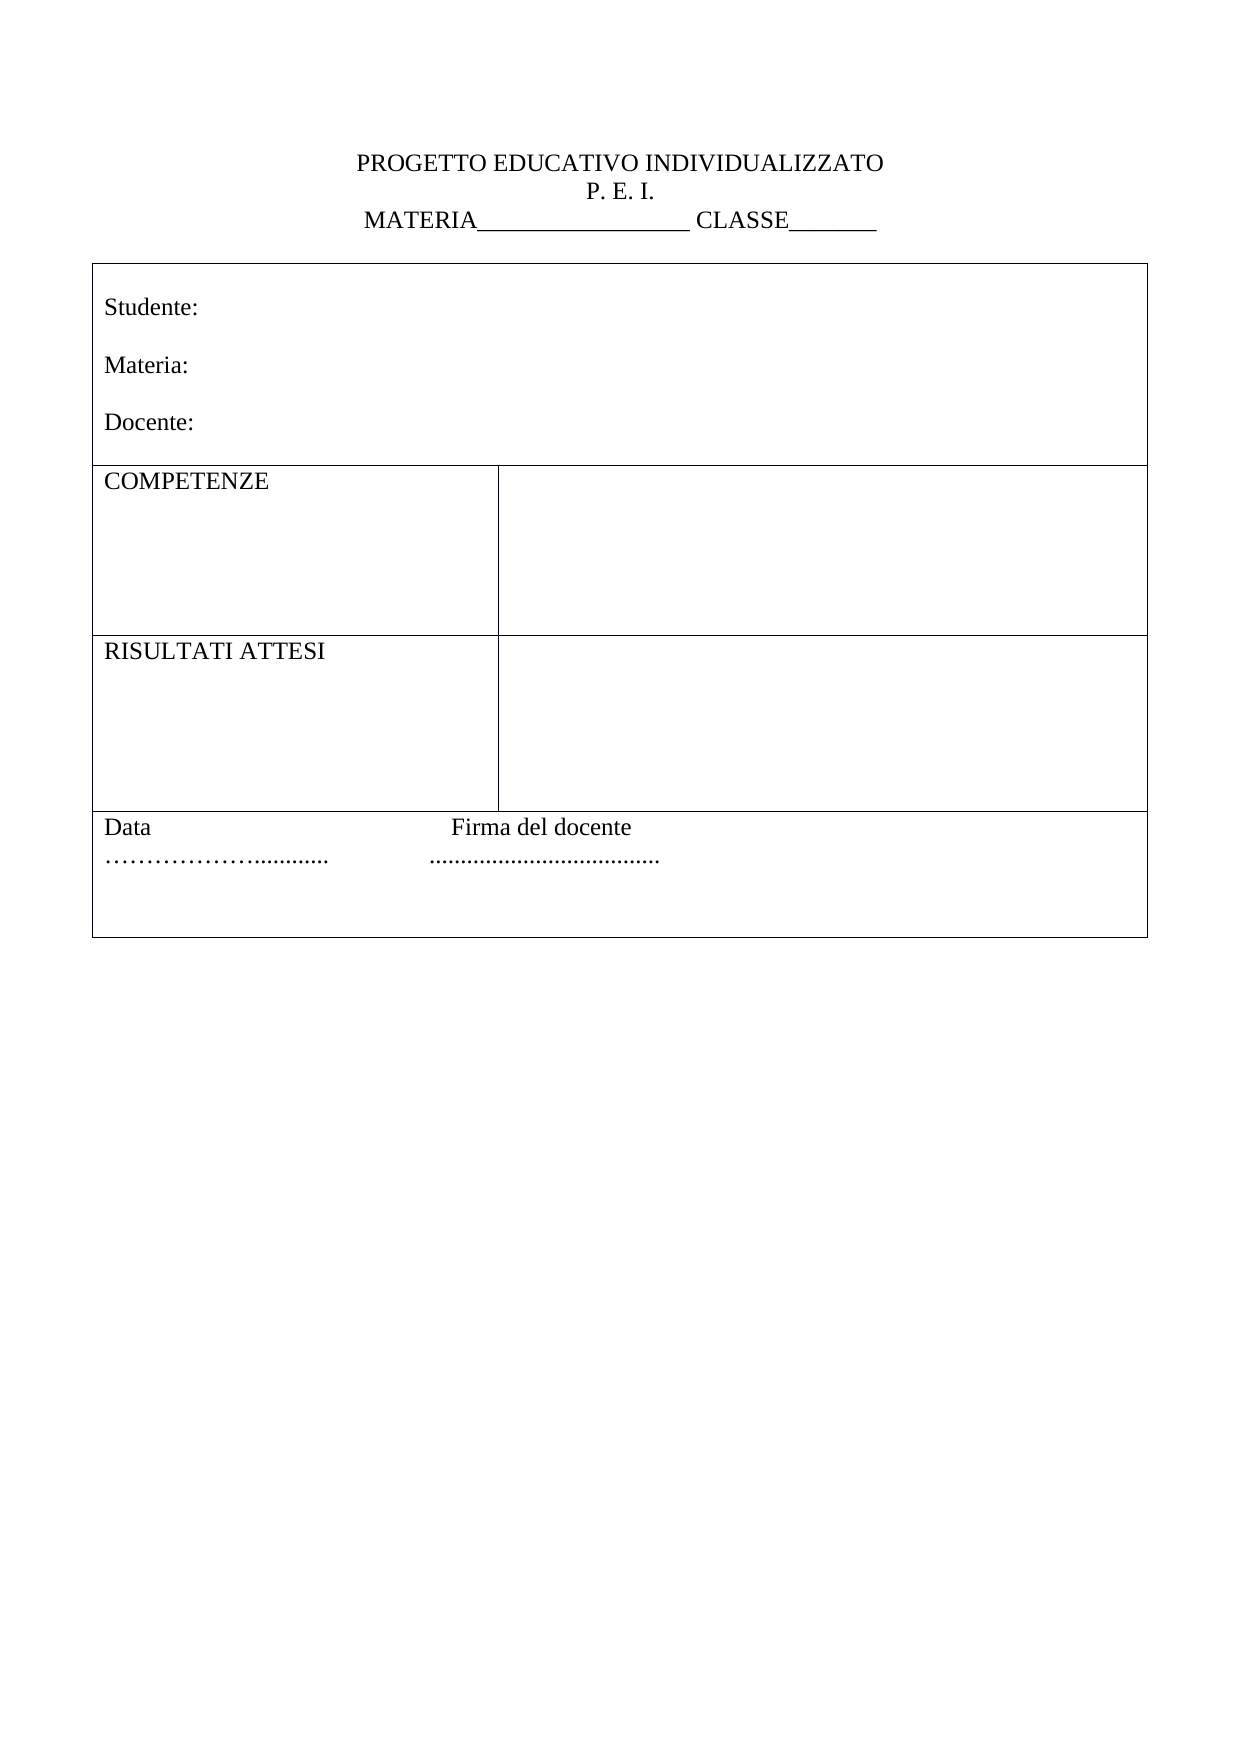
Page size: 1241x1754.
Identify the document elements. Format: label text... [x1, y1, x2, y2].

table_cell [499, 466, 1147, 635]
table_cell Data Firma del docente ………………............ ..................................... [93, 812, 1147, 937]
table_cell COMPETENZE [93, 466, 498, 635]
table_cell RISULTATI ATTESI [93, 636, 498, 811]
text P. E. I. [118, 176, 1122, 205]
table_header Studente: Materia: Docente: [93, 264, 1147, 465]
table_cell [499, 636, 1147, 811]
text MATERIA_________________ CLASSE_______ [118, 205, 1122, 234]
text PROGETTO EDUCATIVO INDIVIDUALIZZATO [118, 148, 1122, 176]
